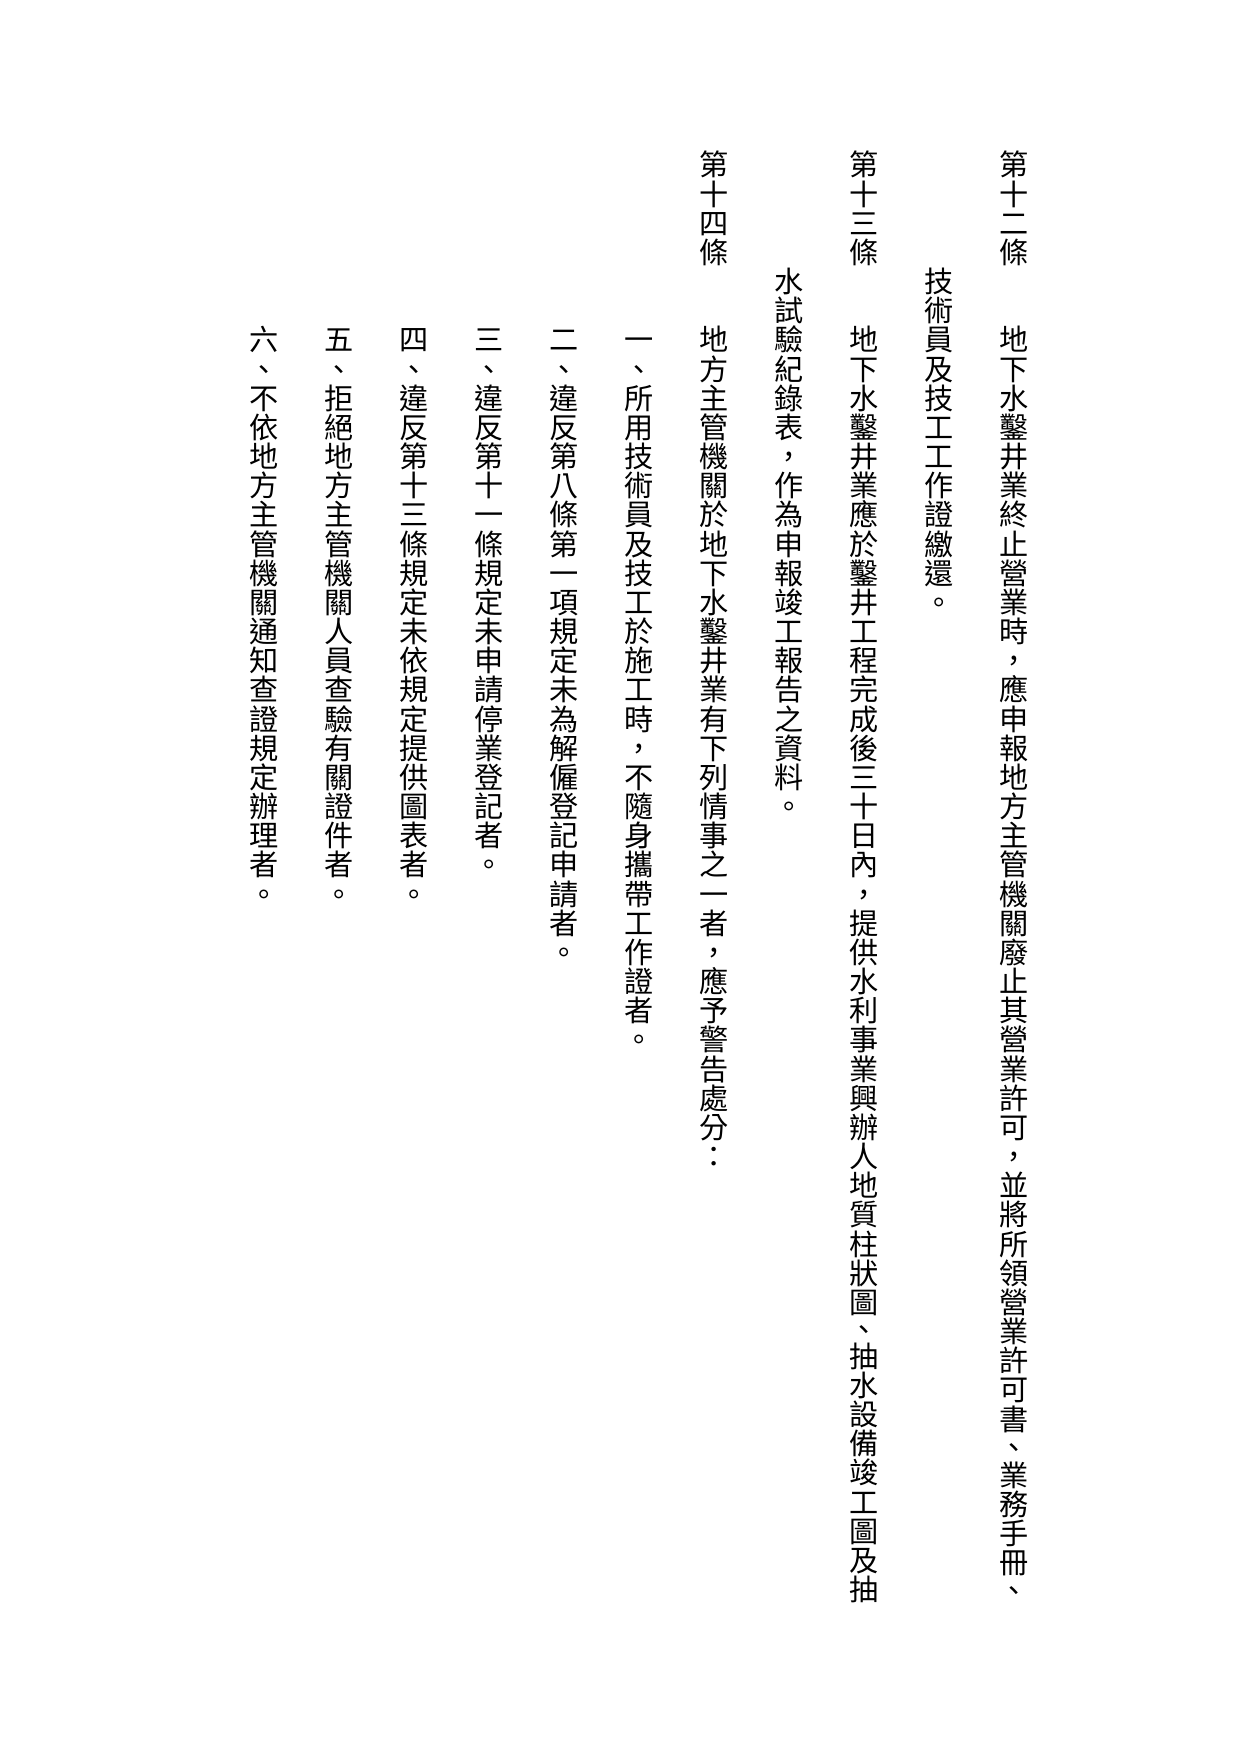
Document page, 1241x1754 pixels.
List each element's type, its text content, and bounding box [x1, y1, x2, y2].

text 三、違反第十一條規定未申請停業登記者。 [451, 150, 526, 1604]
text 二、違反第八條第一項規定未為解僱登記申請者。 [526, 150, 601, 1604]
text 六、不依地方主管機關通知查證規定辦理者。 [226, 150, 301, 1604]
text 第十三條 地下水鑿井業應於鑿井工程完成後三十日內，提供水利事業興辦人地質柱狀圖、抽水設備竣工圖及抽水試驗紀錄表，作為申報竣工報告之資料。 [751, 150, 901, 1604]
text 一、所用技術員及技工於施工時，不隨身攜帶工作證者。 [601, 150, 676, 1604]
text 五、拒絕地方主管機關人員查驗有關證件者。 [301, 150, 376, 1604]
text 第十四條 地方主管機關於地下水鑿井業有下列情事之一者，應予警告處分： [676, 150, 751, 1604]
text 第十二條 地下水鑿井業終止營業時，應申報地方主管機關廢止其營業許可，並將所領營業許可書、業務手冊、技術員及技工工作證繳還。 [901, 150, 1051, 1604]
text 四、違反第十三條規定未依規定提供圖表者。 [376, 150, 451, 1604]
